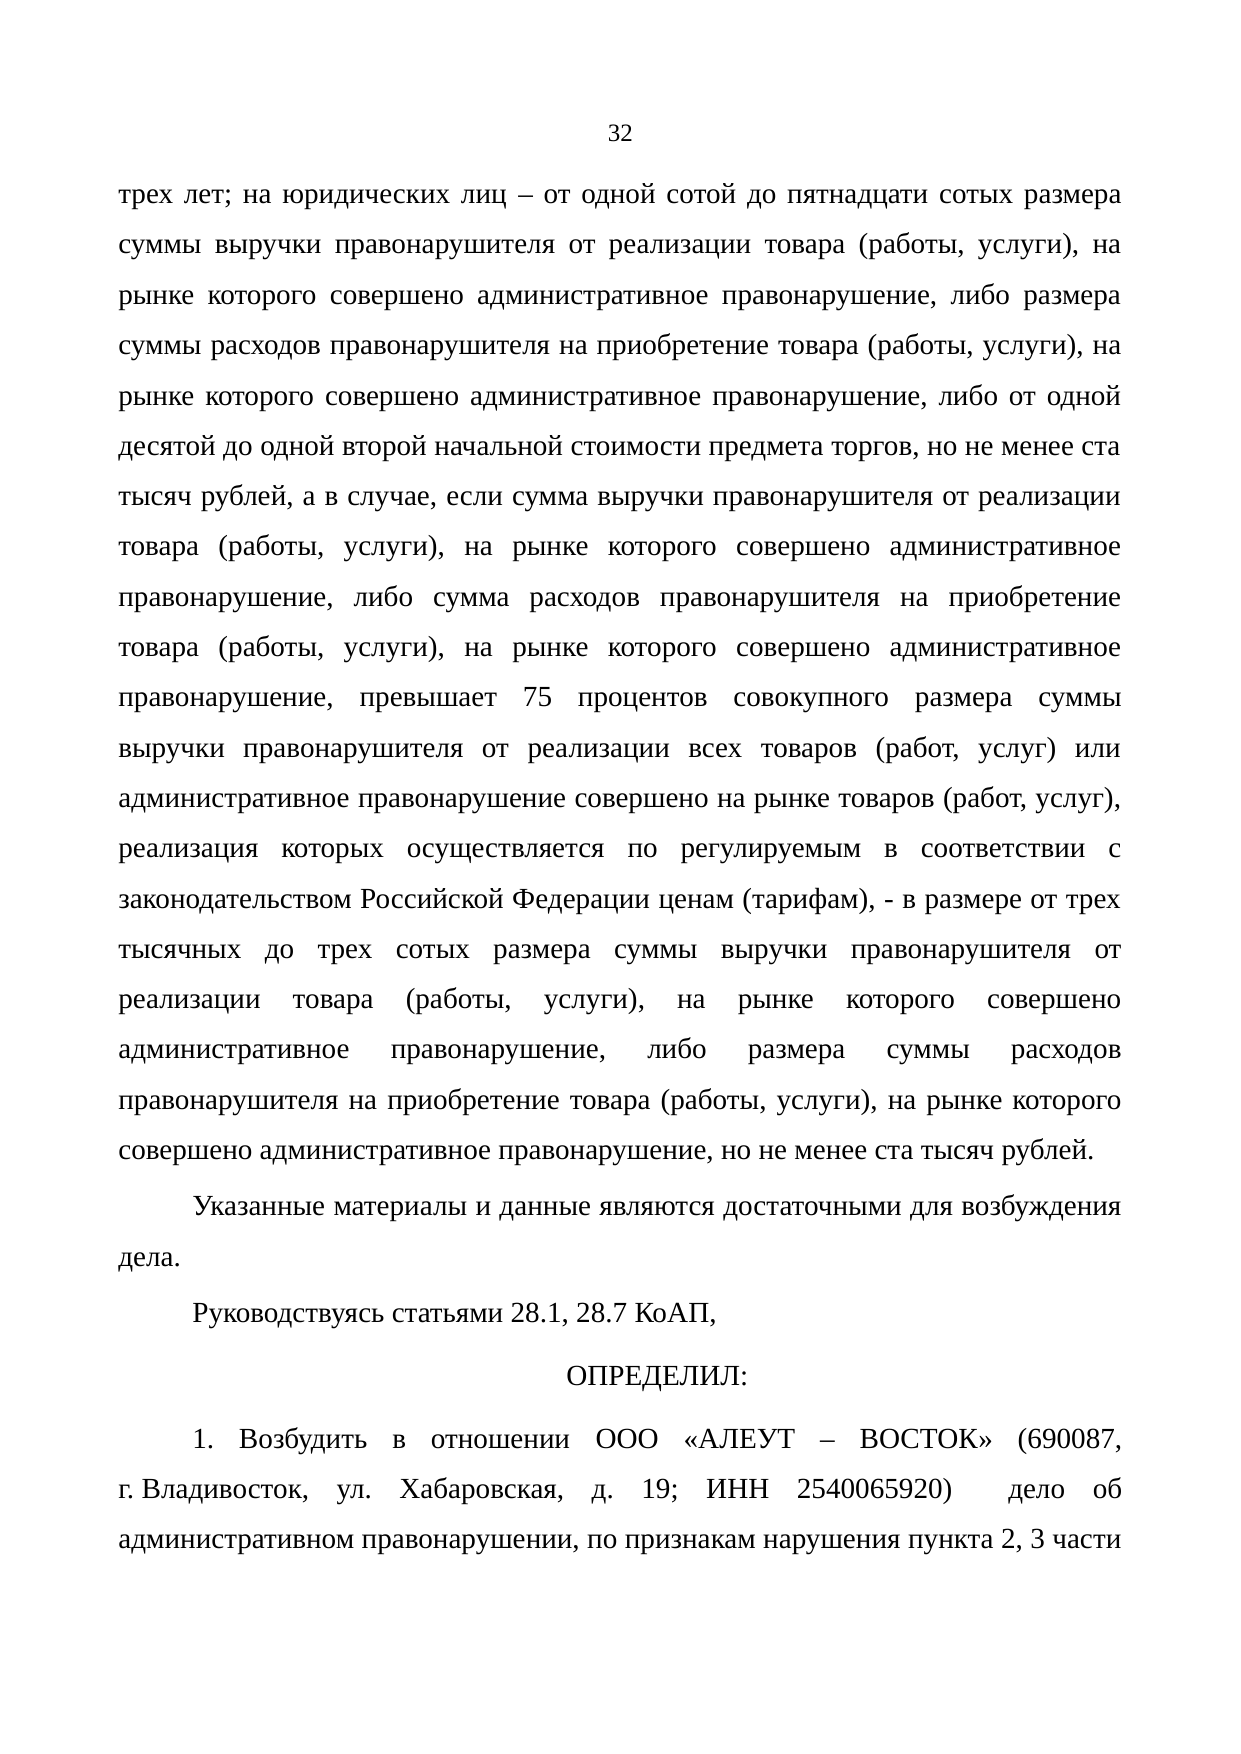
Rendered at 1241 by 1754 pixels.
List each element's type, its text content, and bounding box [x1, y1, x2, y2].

text Руководствуясь статьями 28.1, 28.7 КоАП, [118, 1295, 1122, 1329]
text 1. Возбудить в отношении ООО «АЛЕУТ – ВОСТОК» (690087, г. Владивосток, ул. Хабаровская, д. 19; ИНН 2540065920) дело об административном правонарушении, по признакам нарушения пункта 2, 3 части [118, 1421, 1122, 1555]
text Указанные материалы и данные являются достаточными для возбуждения дела. [118, 1188, 1122, 1272]
text трех лет; на юридических лиц – от одной сотой до пятнадцати сотых размера суммы выручки правонарушителя от реализации товара (работы, услуги), на рынке которого совершено административное правонарушение, либо размера суммы расходов правонарушителя на приобретение товара (работы, услуги), на рынке которого совершено административное правонарушение, либо от одной десятой до одной второй начальной стоимости предмета торгов, но не менее ста тысяч рублей, а в случае, если сумма выручки правонарушителя от реализации товара (работы, услуги), на рынке которого совершено административное правонарушение, либо сумма расходов правонарушителя на приобретение товара (работы, услуги), на рынке которого совершено административное правонарушение, превышает 75 процентов совокупного размера суммы выручки правонарушителя от реализации всех товаров (работ, услуг) или административное правонарушение совершено на рынке товаров (работ, услуг), реализация которых осуществляется по регулируемым в соответствии с законодательством Российской Федерации ценам (тарифам), - в размере от трех тысячных до трех сотых размера суммы выручки правонарушителя от реализации товара (работы, услуги), на рынке которого совершено административное правонарушение, либо размера суммы расходов правонарушителя на приобретение товара (работы, услуги), на рынке которого совершено административное правонарушение, но не менее ста тысяч рублей. [118, 176, 1122, 1166]
text ОПРЕДЕЛИЛ: [118, 1358, 1122, 1391]
